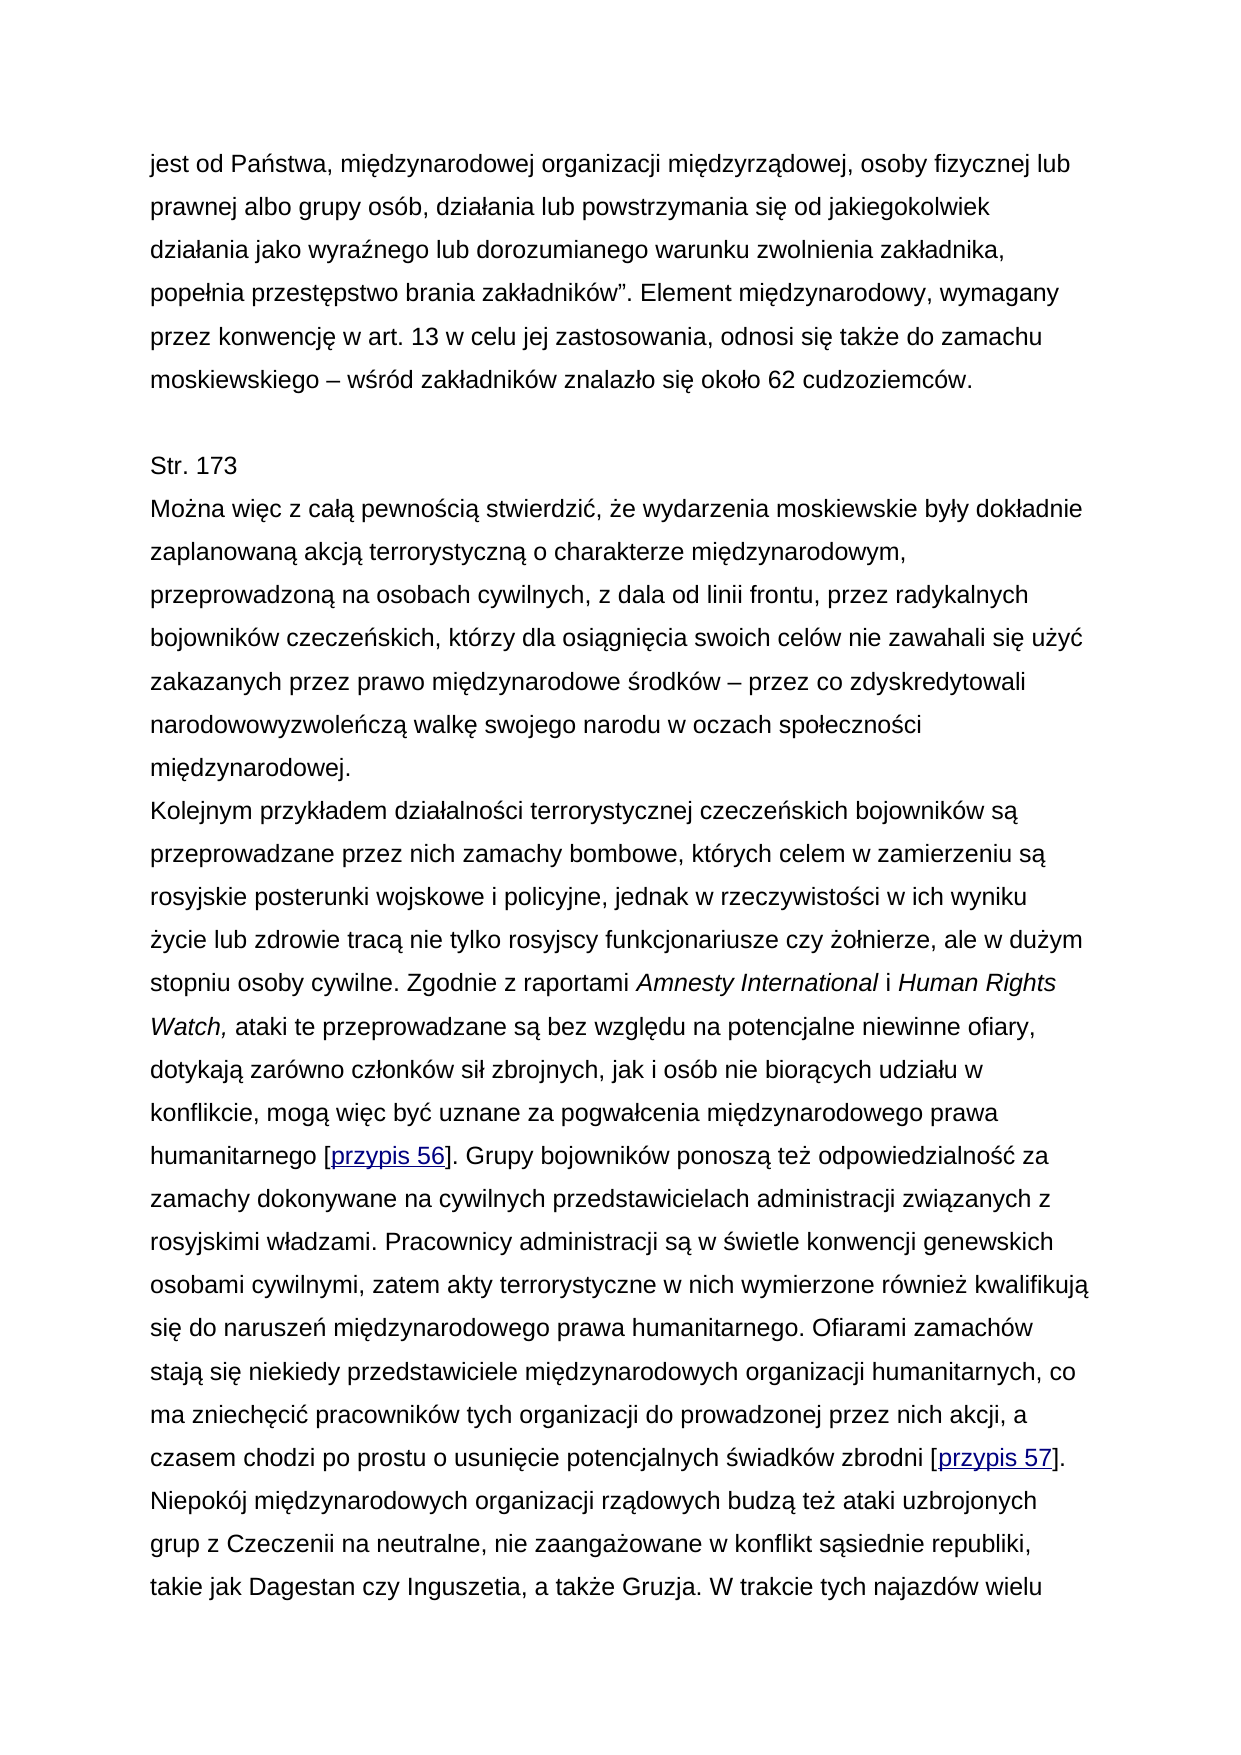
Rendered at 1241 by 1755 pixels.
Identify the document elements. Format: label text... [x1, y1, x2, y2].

text Kolejnym przykładem działalności terrorystycznej czeczeńskich bojowników są przeprowadzane przez nich zamachy bombowe, których celem w zamierzeniu są rosyjskie posterunki wojskowe i policyjne, jednak w rzeczywistości w ich wyniku życie lub zdrowie tracą nie tylko rosyjscy funkcjonariusze czy żołnierze, ale w dużym stopniu osoby cywilne. Zgodnie z raportami Amnesty International i Human Rights Watch, ataki te przeprowadzane są bez względu na potencjalne niewinne ofiary, dotykają zarówno członków sił zbrojnych, jak i osób nie biorących udziału w konflikcie, mogą więc być uznane za pogwałcenia międzynarodowego prawa humanitarnego [przypis 56]. Grupy bojowników ponoszą też odpowiedzialność za zamachy dokonywane na cywilnych przedstawicielach administracji związanych z rosyjskimi władzami. Pracownicy administracji są w świetle konwencji genewskich osobami cywilnymi, zatem akty terrorystyczne w nich wymierzone również kwalifikują się do naruszeń międzynarodowego prawa humanitarnego. Ofiarami zamachów stają się niekiedy przedstawiciele międzynarodowych organizacji humanitarnych, co ma zniechęcić pracowników tych organizacji do prowadzonej przez nich akcji, a czasem chodzi po prostu o usunięcie potencjalnych świadków zbrodni [przypis 57]. [150, 796, 1091, 1471]
text Str. 173 [150, 451, 1091, 479]
text jest od Państwa, międzynarodowej organizacji międzyrządowej, osoby fizycznej lub prawnej albo grupy osób, działania lub powstrzymania się od jakiegokolwiek działania jako wyraźnego lub dorozumianego warunku zwolnienia zakładnika, popełnia przestępstwo brania zakładników”. Element międzynarodowy, wymagany przez konwencję w art. 13 w celu jej zastosowania, odnosi się także do zamachu moskiewskiego – wśród zakładników znalazło się około 62 cudzoziemców. [150, 149, 1091, 393]
text Niepokój międzynarodowych organizacji rządowych budzą też ataki uzbrojonych grup z Czeczenii na neutralne, nie zaangażowane w konflikt sąsiednie republiki, takie jak Dagestan czy Inguszetia, a także Gruzja. W trakcie tych najazdów wielu [150, 1486, 1091, 1601]
text Można więc z całą pewnością stwierdzić, że wydarzenia moskiewskie były dokładnie zaplanowaną akcją terrorystyczną o charakterze międzynarodowym, przeprowadzoną na osobach cywilnych, z dala od linii frontu, przez radykalnych bojowników czeczeńskich, którzy dla osiągnięcia swoich celów nie zawahali się użyć zakazanych przez prawo międzynarodowe środków – przez co zdyskredytowali narodowowyzwoleńczą walkę swojego narodu w oczach społeczności międzynarodowej. [150, 494, 1091, 781]
